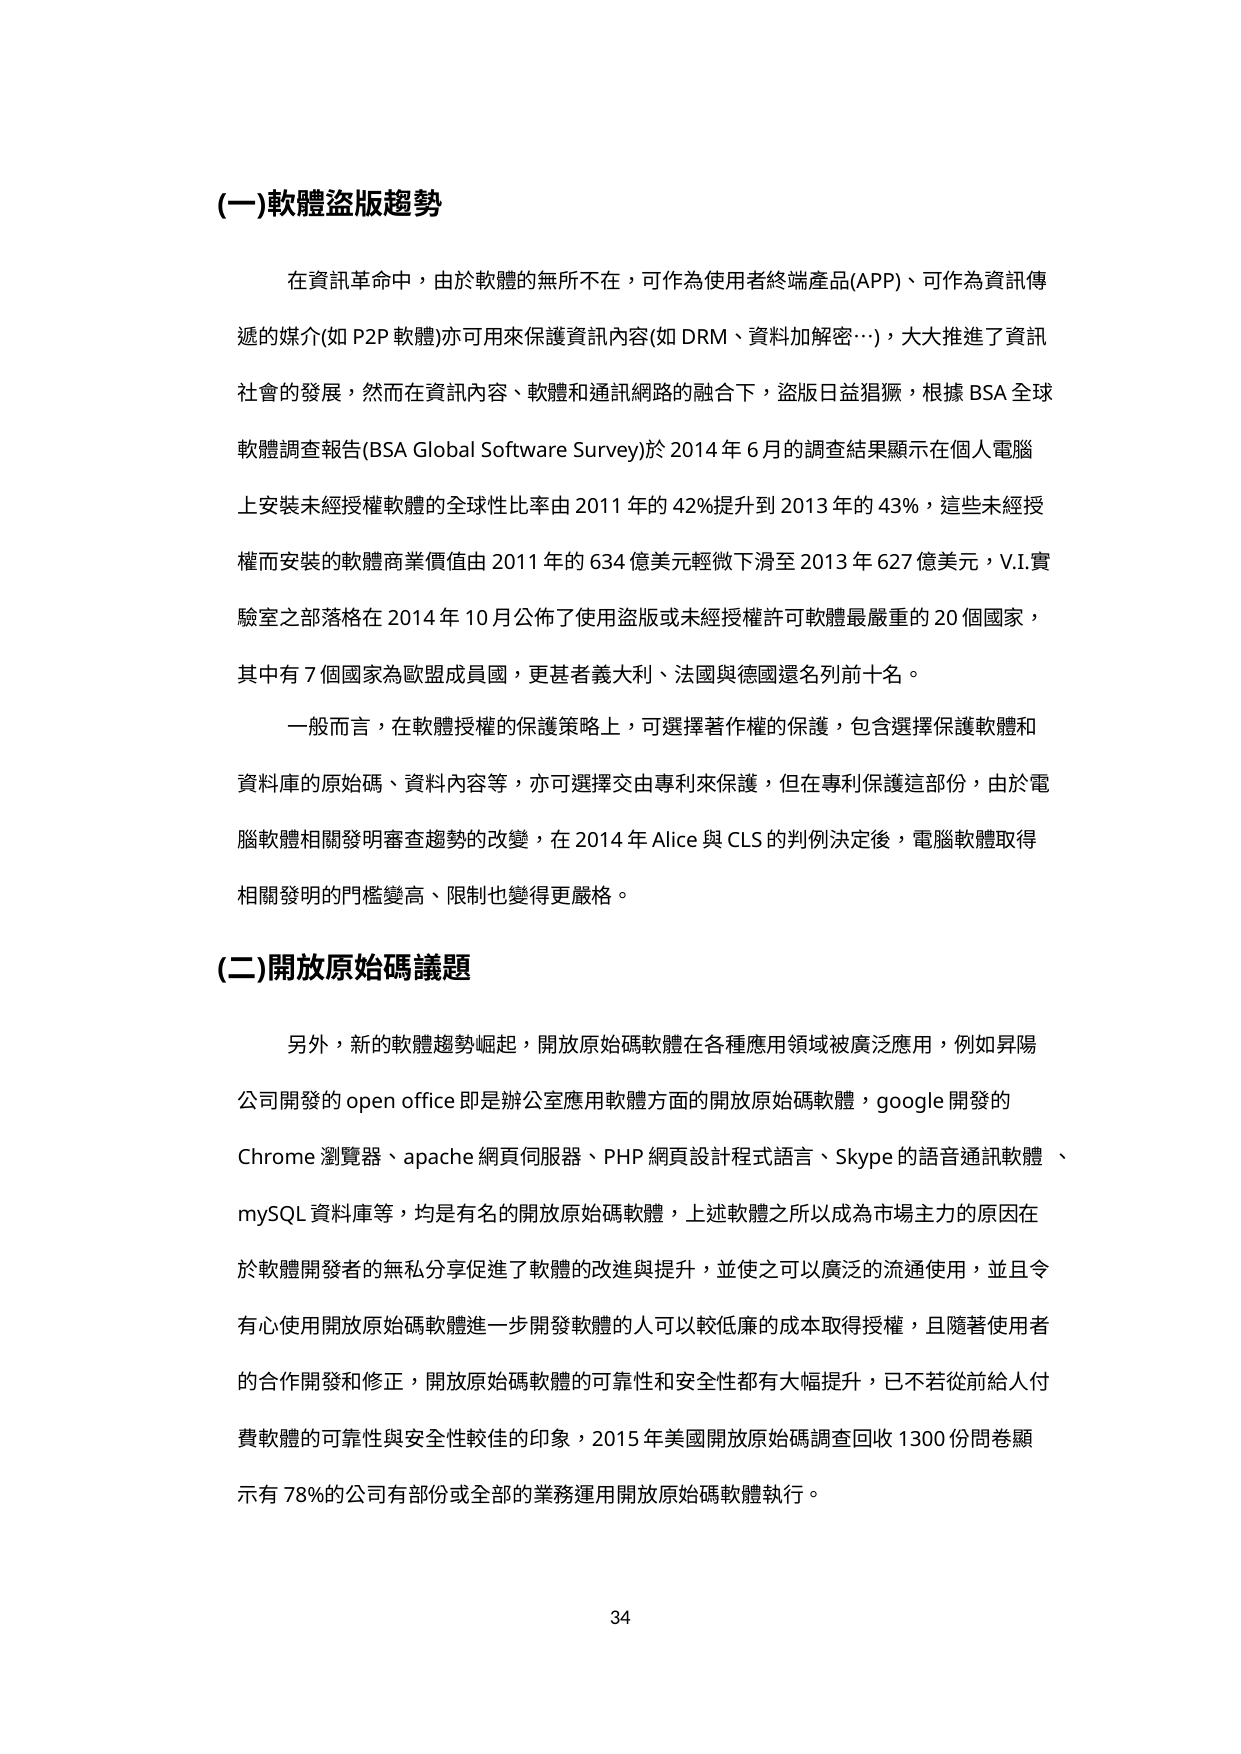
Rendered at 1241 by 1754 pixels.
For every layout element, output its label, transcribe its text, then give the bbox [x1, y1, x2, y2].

text 一般而言，在軟體授權的保護策略上，可選擇著作權的保護，包含選擇保護軟體和資料庫的原始碼、資料內容等，亦可選擇交由專利來保護，但在專利保護這部份，由於電腦軟體相關發明審查趨勢的改變，在2014年Alice與CLS的判例決定後，電腦軟體取得相關發明的門檻變高、限制也變得更嚴格。 [237, 707, 1053, 913]
subtitle 開放原始碼議題 [217, 928, 1053, 1003]
subtitle 軟體盜版趨勢 [217, 164, 1053, 239]
text 在資訊革命中，由於軟體的無所不在，可作為使用者終端產品(APP)、可作為資訊傳遞的媒介(如P2P軟體)亦可用來保護資訊內容(如DRM、資料加解密…)，大大推進了資訊社會的發展，然而在資訊內容、軟體和通訊網路的融合下，盜版日益猖獗，根據BSA全球軟體調查報告(BSA Global Software Survey)於2014年6月的調查結果顯示在個人電腦上安裝未經授權軟體的全球性比率由2011年的42%提升到2013年的43%，這些未經授權而安裝的軟體商業價值由2011年的634億美元輕微下滑至2013年627億美元，V.I.實驗室之部落格在2014年10月公佈了使用盜版或未經授權許可軟體最嚴重的20個國家，其中有7個國家為歐盟成員國，更甚者義大利、法國與德國還名列前十名。 [237, 261, 1053, 692]
text 另外，新的軟體趨勢崛起，開放原始碼軟體在各種應用領域被廣泛應用，例如昇陽公司開發的open office即是辦公室應用軟體方面的開放原始碼軟體，google開發的Chrome瀏覽器、apache網頁伺服器、PHP網頁設計程式語言、Skype的語音通訊軟體、mySQL資料庫等，均是有名的開放原始碼軟體，上述軟體之所以成為市場主力的原因在於軟體開發者的無私分享促進了軟體的改進與提升，並使之可以廣泛的流通使用，並且令有心使用開放原始碼軟體進一步開發軟體的人可以較低廉的成本取得授權，且隨著使用者的合作開發和修正，開放原始碼軟體的可靠性和安全性都有大幅提升，已不若從前給人付費軟體的可靠性與安全性較佳的印象，2015年美國開放原始碼調查回收1300份問卷顯示有78%的公司有部份或全部的業務運用開放原始碼軟體執行。 [237, 1024, 1053, 1512]
